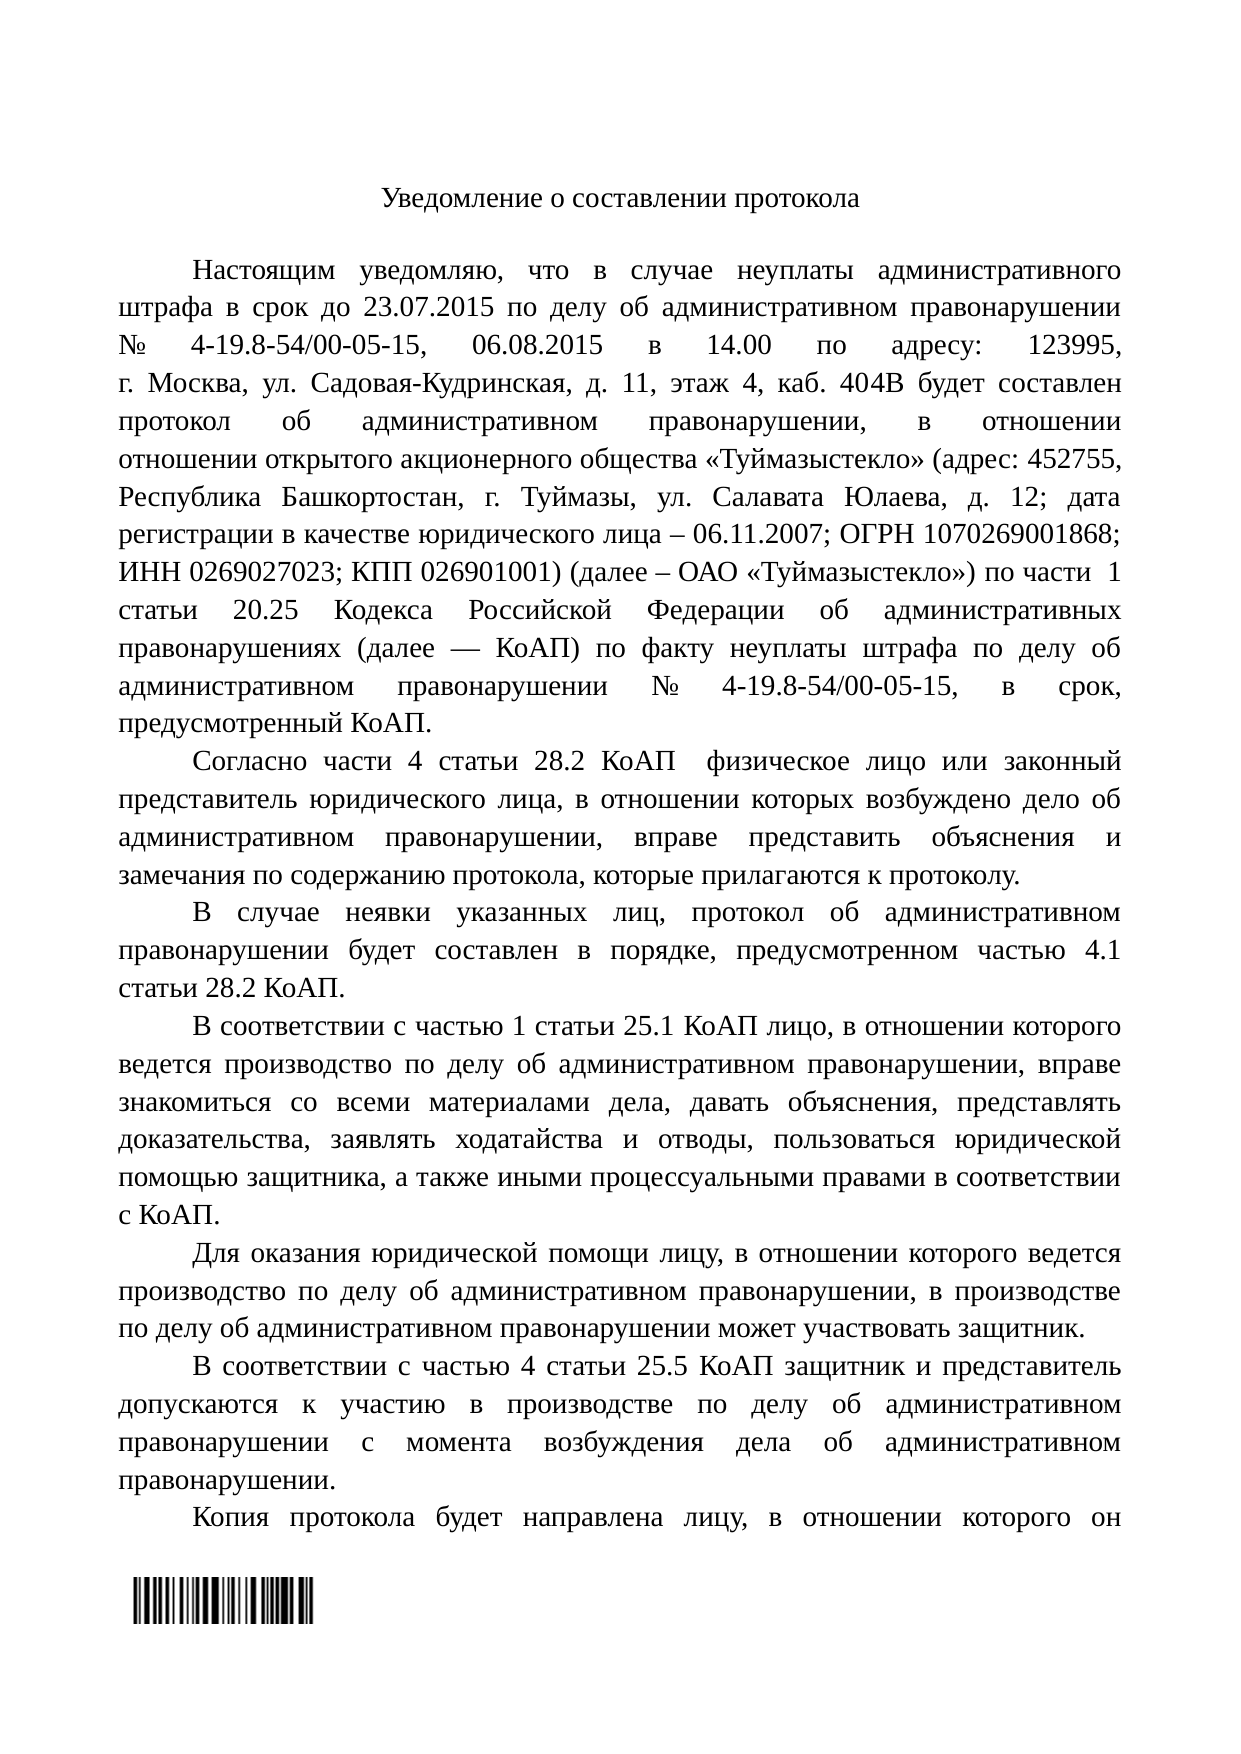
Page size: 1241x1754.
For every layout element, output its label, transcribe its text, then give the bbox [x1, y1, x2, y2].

text Настоящим уведомляю, что в случае неуплаты административного штрафа в срок до 23.07.2015 по делу об административном правонарушении № 4-19.8-54/00-05-15, 06.08.2015 в 14.00 по адресу: 123995, г. Москва, ул. Садовая-Кудринская, д. 11, этаж 4, каб. 404В будет составлен протокол об административном правонарушении, в отношении отношении открытого акционерного общества «Туймазыстекло» (адрес: 452755, Республика Башкортостан, г. Туймазы, ул. Салавата Юлаева, д. 12; дата регистрации в качестве юридического лица – 06.11.2007; ОГРН 1070269001868; ИНН 0269027023; КПП 026901001) (далее – ОАО «Туймазыстекло») по части 1 статьи 20.25 Кодекса Российской Федерации об административных правонарушениях (далее — КоАП) по факту неуплаты штрафа по делу об административном правонарушении № 4-19.8-54/00-05-15, в срок, предусмотренный КоАП. [118, 247, 1122, 739]
text В соответствии с частью 1 статьи 25.1 КоАП лицо, в отношении которого ведется производство по делу об административном правонарушении, вправе знакомиться со всеми материалами дела, давать объяснения, представлять доказательства, заявлять ходатайства и отводы, пользоваться юридической помощью защитника, а также иными процессуальными правами в соответствии с КоАП. [118, 1004, 1122, 1231]
text Для оказания юридической помощи лицу, в отношении которого ведется производство по делу об административном правонарушении, в производстве по делу об административном правонарушении может участвовать защитник. [118, 1231, 1122, 1344]
text Согласно части 4 статьи 28.2 КоАП физическое лицо или законный представитель юридического лица, в отношении которых возбуждено дело об административном правонарушении, вправе представить объяснения и замечания по содержанию протокола, которые прилагаются к протоколу. [118, 739, 1122, 890]
text В случае неявки указанных лиц, протокол об административном правонарушении будет составлен в порядке, предусмотренном частью 4.1 статьи 28.2 КоАП. [118, 890, 1122, 1004]
text Уведомление о составлении протокола [118, 180, 1122, 214]
text Копия протокола будет направлена лицу, в отношении которого он [118, 1495, 1122, 1533]
text В соответствии с частью 4 статьи 25.5 КоАП защитник и представитель допускаются к участию в производстве по делу об административном правонарушении с момента возбуждения дела об административном правонарушении. [118, 1344, 1122, 1495]
picture [118, 1577, 331, 1624]
